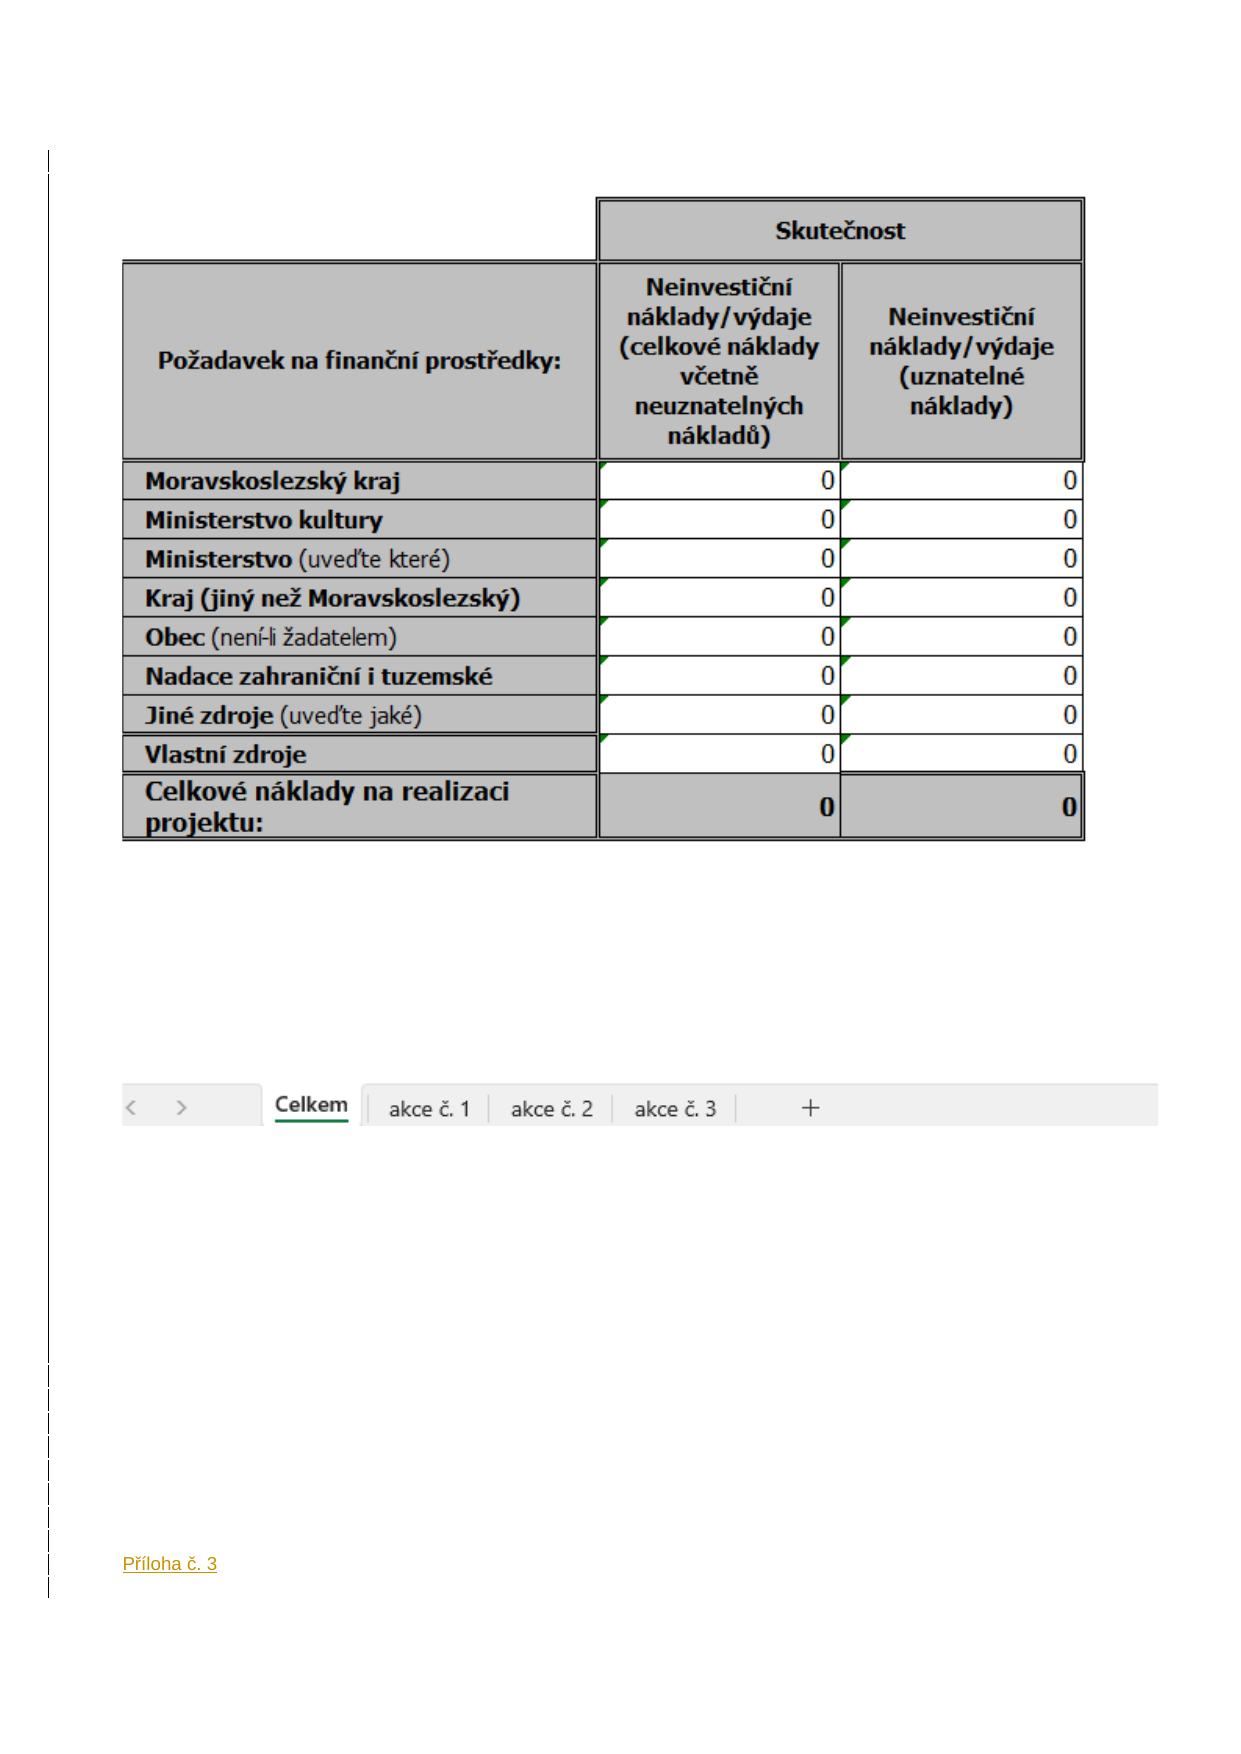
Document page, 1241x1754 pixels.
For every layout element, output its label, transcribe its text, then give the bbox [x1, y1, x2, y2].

text Příloha č. 3 [122, 1554, 1140, 1575]
picture [122, 171, 1159, 1126]
